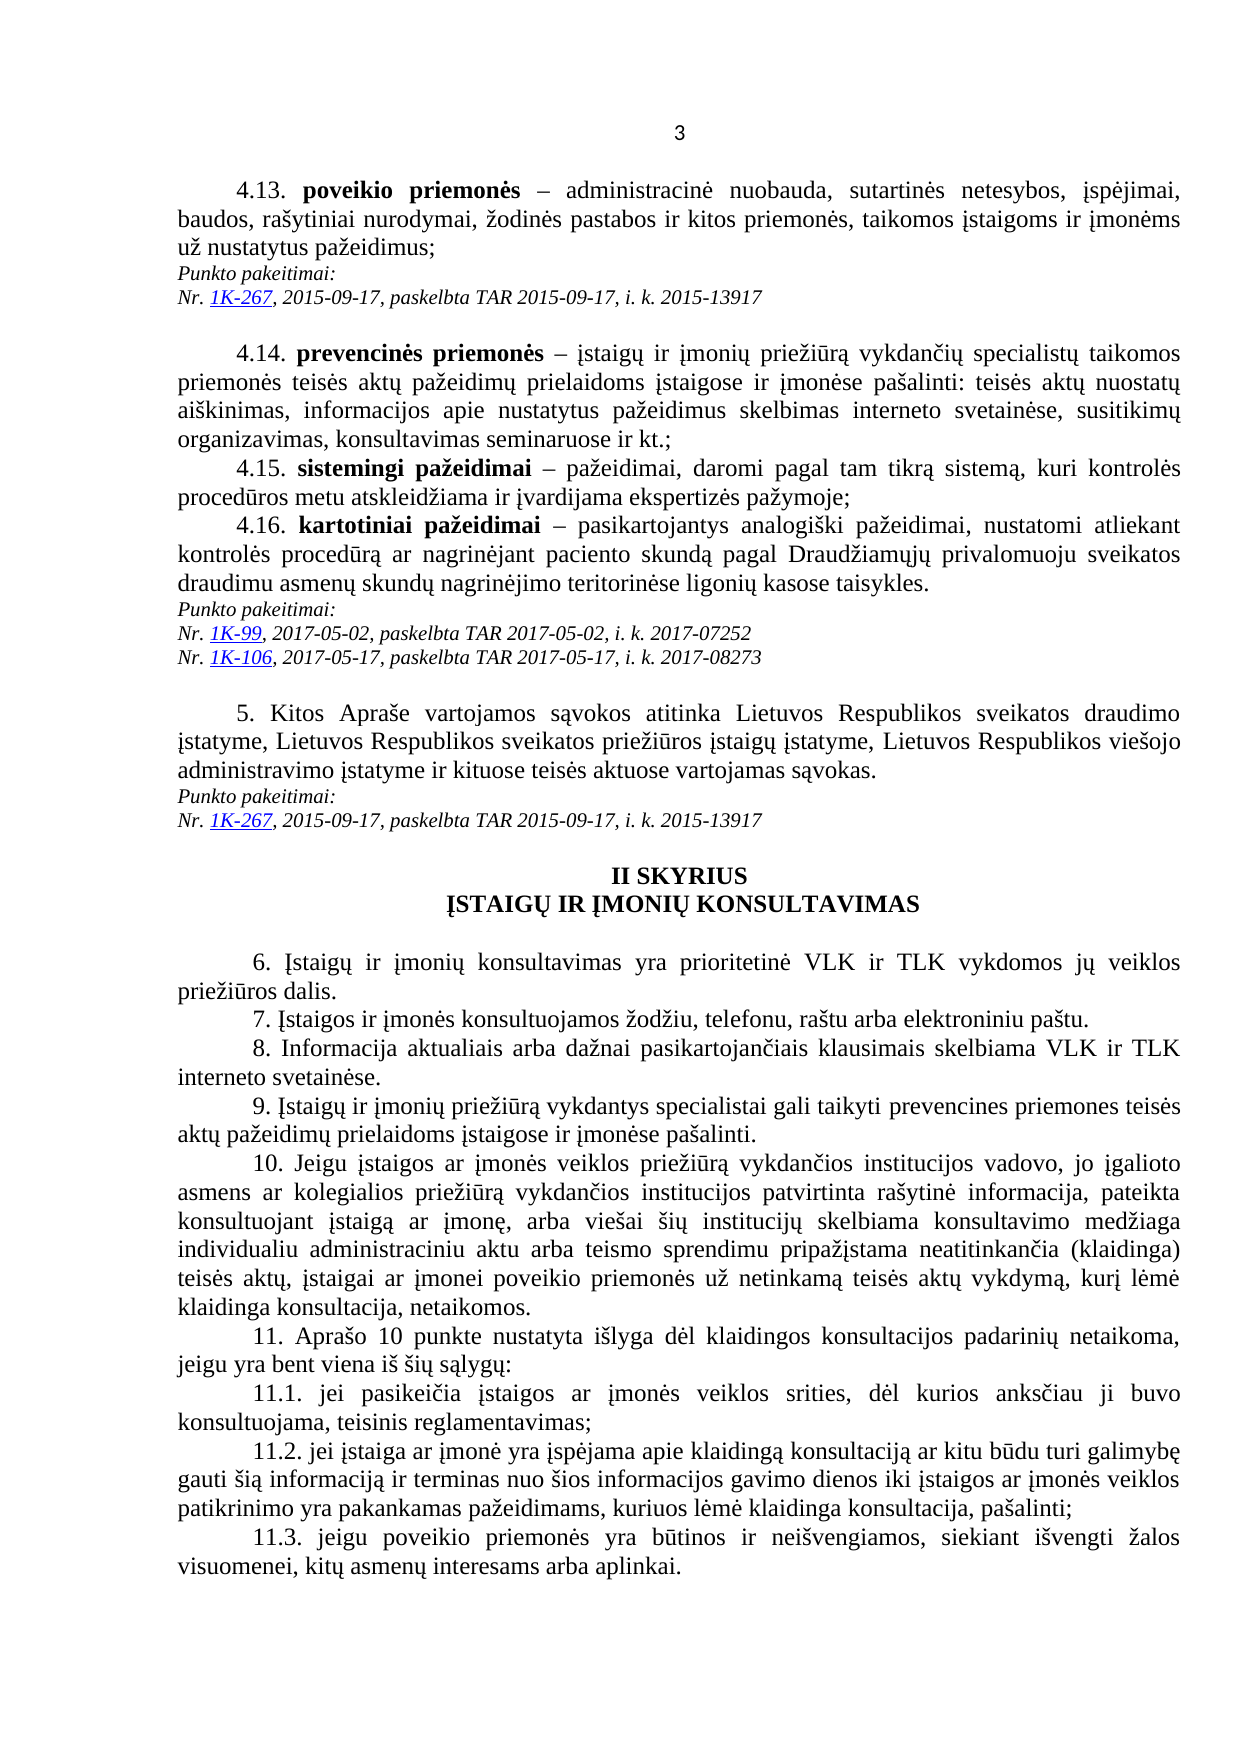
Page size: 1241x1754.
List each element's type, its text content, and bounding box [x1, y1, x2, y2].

text Nr. 1K-267, 2015-09-17, paskelbta TAR 2015-09-17, i. k. 2015-13917 [177, 808, 1181, 832]
text Punkto pakeitimai: [177, 784, 1181, 808]
text 7. Įstaigos ir įmonės konsultuojamos žodžiu, telefonu, raštu arba elektroniniu paštu. [177, 1004, 1181, 1033]
text 4.14. prevencinės priemonės – įstaigų ir įmonių priežiūrą vykdančių specialistų taikomos priemonės teisės aktų pažeidimų prielaidoms įstaigose ir įmonėse pašalinti: teisės aktų nuostatų aiškinimas, informacijos apie nustatytus pažeidimus skelbimas interneto svetainėse, susitikimų organizavimas, konsultavimas seminaruose ir kt.; [177, 338, 1181, 453]
text 5. Kitos Apraše vartojamos sąvokos atitinka Lietuvos Respublikos sveikatos draudimo įstatyme, Lietuvos Respublikos sveikatos priežiūros įstaigų įstatyme, Lietuvos Respublikos viešojo administravimo įstatyme ir kituose teisės aktuose vartojamas sąvokas. [177, 698, 1181, 784]
text II SKYRIUS [177, 861, 1181, 889]
text 9. Įstaigų ir įmonių priežiūrą vykdantys specialistai gali taikyti prevencines priemones teisės aktų pažeidimų prielaidoms įstaigose ir įmonėse pašalinti. [177, 1091, 1181, 1148]
text Nr. 1K-267, 2015-09-17, paskelbta TAR 2015-09-17, i. k. 2015-13917 [177, 285, 1181, 309]
text Punkto pakeitimai: [177, 261, 1181, 285]
text ĮSTAIGŲ IR ĮMONIŲ KONSULTAVIMAS [177, 889, 1181, 918]
text 11. Aprašo 10 punkte nustatyta išlyga dėl klaidingos konsultacijos padarinių netaikoma, jeigu yra bent viena iš šių sąlygų: [177, 1321, 1181, 1378]
text 11.2. jei įstaiga ar įmonė yra įspėjama apie klaidingą konsultaciją ar kitu būdu turi galimybę gauti šią informaciją ir terminas nuo šios informacijos gavimo dienos iki įstaigos ar įmonės veiklos patikrinimo yra pakankamas pažeidimams, kuriuos lėmė klaidinga konsultacija, pašalinti; [177, 1436, 1181, 1522]
text 6. Įstaigų ir įmonių konsultavimas yra prioritetinė VLK ir TLK vykdomos jų veiklos priežiūros dalis. [177, 947, 1181, 1004]
text 4.15. sistemingi pažeidimai – pažeidimai, daromi pagal tam tikrą sistemą, kuri kontrolės procedūros metu atskleidžiama ir įvardijama ekspertizės pažymoje; [177, 453, 1181, 511]
text Punkto pakeitimai: [177, 597, 1181, 621]
text 11.3. jeigu poveikio priemonės yra būtinos ir neišvengiamos, siekiant išvengti žalos visuomenei, kitų asmenų interesams arba aplinkai. [177, 1522, 1181, 1579]
text 8. Informacija aktualiais arba dažnai pasikartojančiais klausimais skelbiama VLK ir TLK interneto svetainėse. [177, 1033, 1181, 1091]
text 4.16. kartotiniai pažeidimai – pasikartojantys analogiški pažeidimai, nustatomi atliekant kontrolės procedūrą ar nagrinėjant paciento skundą pagal Draudžiamųjų privalomuoju sveikatos draudimu asmenų skundų nagrinėjimo teritorinėse ligonių kasose taisykles. [177, 511, 1181, 597]
text Nr. 1K-106, 2017-05-17, paskelbta TAR 2017-05-17, i. k. 2017-08273 [177, 645, 1181, 669]
text 11.1. jei pasikeičia įstaigos ar įmonės veiklos srities, dėl kurios anksčiau ji buvo konsultuojama, teisinis reglamentavimas; [177, 1378, 1181, 1436]
text 10. Jeigu įstaigos ar įmonės veiklos priežiūrą vykdančios institucijos vadovo, jo įgalioto asmens ar kolegialios priežiūrą vykdančios institucijos patvirtinta rašytinė informacija, pateikta konsultuojant įstaigą ar įmonę, arba viešai šių institucijų skelbiama konsultavimo medžiaga individualiu administraciniu aktu arba teismo sprendimu pripažįstama neatitinkančia (klaidinga) teisės aktų, įstaigai ar įmonei poveikio priemonės už netinkamą teisės aktų vykdymą, kurį lėmė klaidinga konsultacija, netaikomos. [177, 1148, 1181, 1321]
text Nr. 1K-99, 2017-05-02, paskelbta TAR 2017-05-02, i. k. 2017-07252 [177, 621, 1181, 645]
text 4.13. poveikio priemonės – administracinė nuobauda, sutartinės netesybos, įspėjimai, baudos, rašytiniai nurodymai, žodinės pastabos ir kitos priemonės, taikomos įstaigoms ir įmonėms už nustatytus pažeidimus; [177, 175, 1181, 261]
